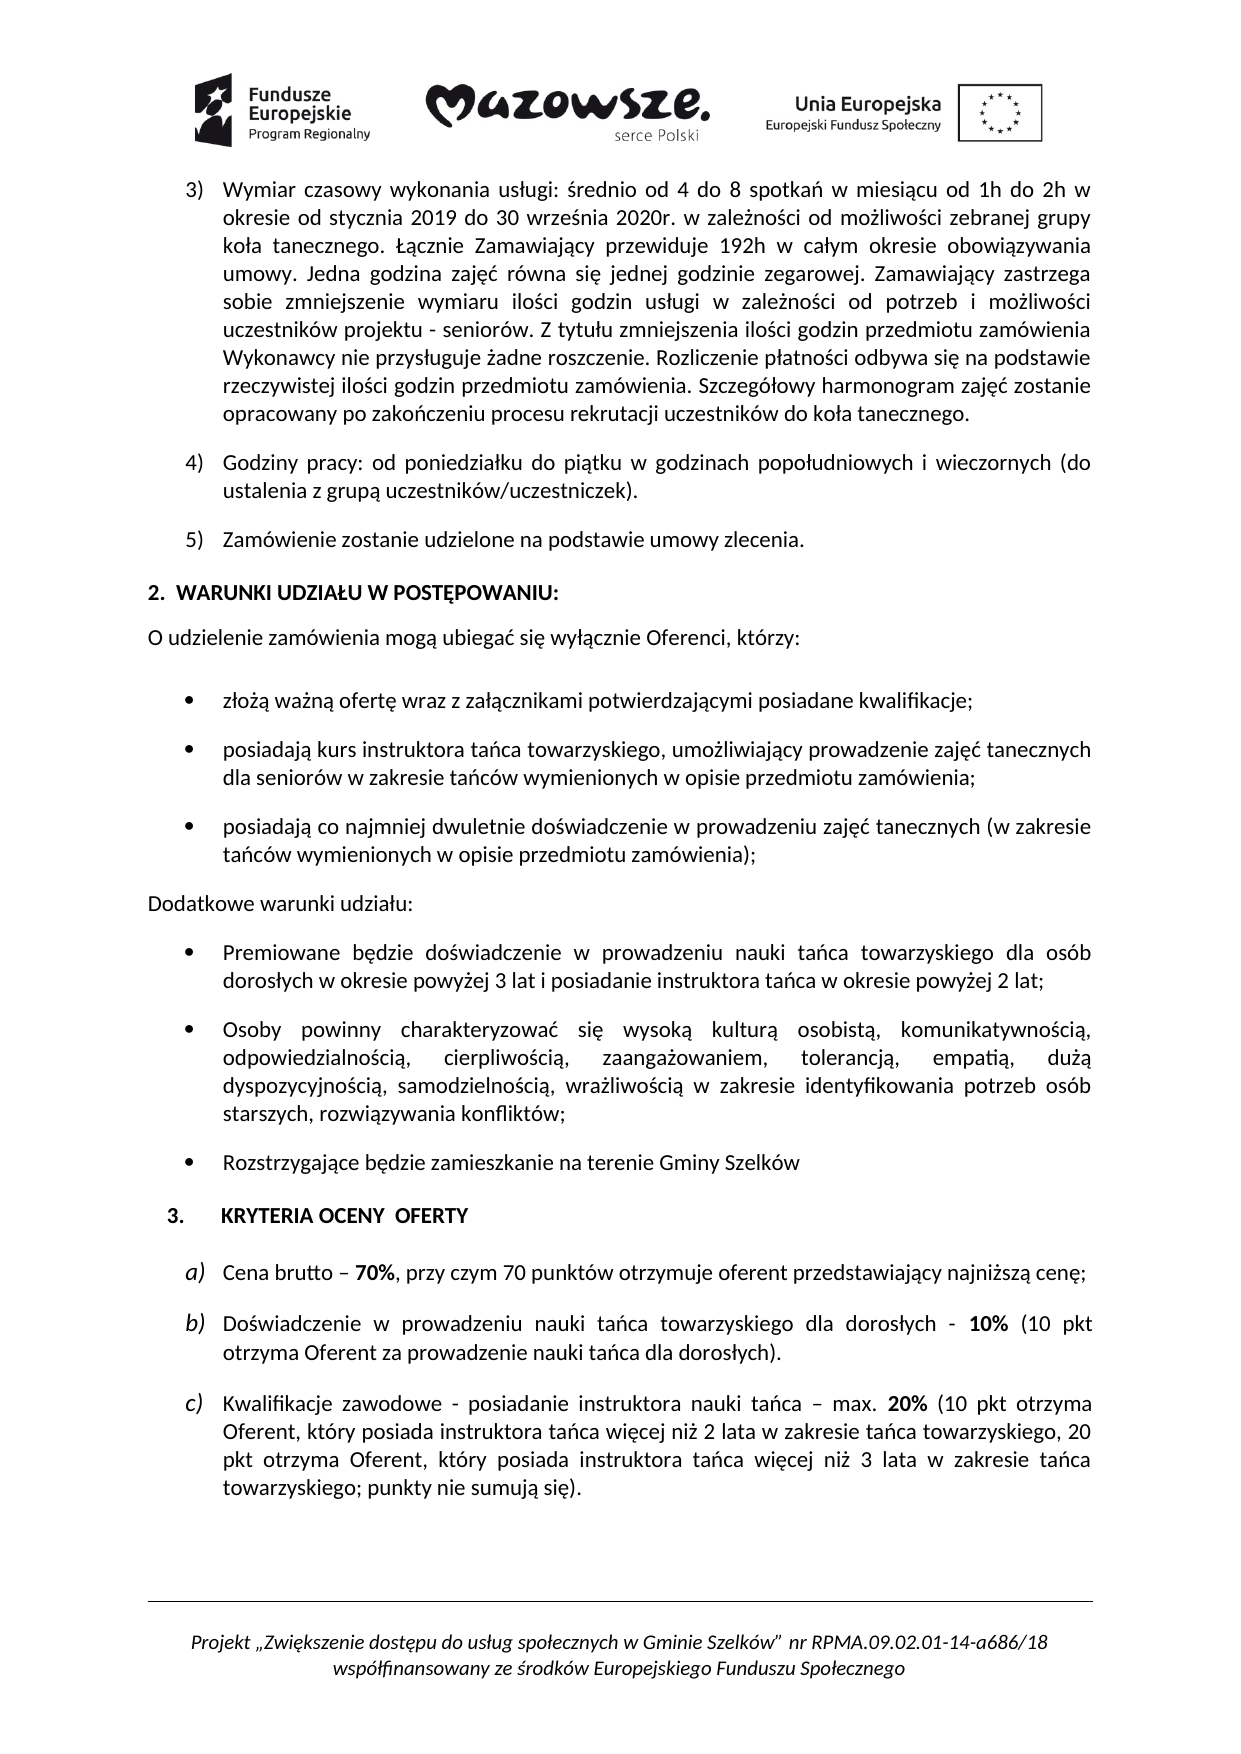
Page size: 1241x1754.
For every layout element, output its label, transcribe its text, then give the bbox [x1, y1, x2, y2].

list Osoby powinny charakteryzować się wysoką kulturą osobistą, komunikatywnością, odpowiedzialnością, cierpliwością, zaangażowaniem, tolerancją, empatią, dużą dyspozycyjnością, samodzielnością, wrażliwością w zakresie identyfikowania potrzeb osób starszych, rozwiązywania konfliktów; [185, 1015, 1093, 1127]
list Zamówienie zostanie udzielone na podstawie umowy zlecenia. [185, 525, 1093, 553]
text O udzielenie zamówienia mogą ubiegać się wyłącznie Oferenci, którzy: [148, 623, 1093, 651]
list Rozstrzygające będzie zamieszkanie na terenie Gminy Szelków [185, 1148, 1093, 1176]
list Doświadczenie w prowadzeniu nauki tańca towarzyskiego dla dorosłych - 10% (10 pkt otrzyma Oferent za prowadzenie nauki tańca dla dorosłych). [185, 1307, 1093, 1366]
list Godziny pracy: od poniedziałku do piątku w godzinach popołudniowych i wieczornych (do ustalenia z grupą uczestników/uczestniczek). [185, 448, 1093, 504]
list Kwalifikacje zawodowe - posiadanie instruktora nauki tańca – max. 20% (10 pkt otrzyma Oferent, który posiada instruktora tańca więcej niż 2 lata w zakresie tańca towarzyskiego, 20 pkt otrzyma Oferent, który posiada instruktora tańca więcej niż 3 lata w zakresie tańca towarzyskiego; punkty nie sumują się). [185, 1387, 1093, 1501]
list złożą ważną ofertę wraz z załącznikami potwierdzającymi posiadane kwalifikacje; [185, 686, 1093, 714]
text 2. WARUNKI UDZIAŁU W POSTĘPOWANIU: [148, 578, 1093, 606]
list Wymiar czasowy wykonania usługi: średnio od 4 do 8 spotkań w miesiącu od 1h do 2h w okresie od stycznia 2019 do 30 września 2020r. w zależności od możliwości zebranej grupy koła tanecznego. Łącznie Zamawiający przewiduje 192h w całym okresie obowiązywania umowy. Jedna godzina zajęć równa się jednej godzinie zegarowej. Zamawiający zastrzega sobie zmniejszenie wymiaru ilości godzin usługi w zależności od potrzeb i możliwości uczestników projektu - seniorów. Z tytułu zmniejszenia ilości godzin przedmiotu zamówienia Wykonawcy nie przysługuje żadne roszczenie. Rozliczenie płatności odbywa się na podstawie rzeczywistej ilości godzin przedmiotu zamówienia. Szczegółowy harmonogram zajęć zostanie opracowany po zakończeniu procesu rekrutacji uczestników do koła tanecznego. [185, 175, 1093, 427]
list Cena brutto – 70%, przy czym 70 punktów otrzymuje oferent przedstawiający najniższą cenę; [185, 1256, 1093, 1287]
list posiadają co najmniej dwuletnie doświadczenie w prowadzeniu zajęć tanecznych (w zakresie tańców wymienionych w opisie przedmiotu zamówienia); [185, 812, 1093, 868]
text 3. KRYTERIA OCENY OFERTY [167, 1201, 1093, 1229]
list Premiowane będzie doświadczenie w prowadzeniu nauki tańca towarzyskiego dla osób dorosłych w okresie powyżej 3 lat i posiadanie instruktora tańca w okresie powyżej 2 lat; [185, 938, 1093, 994]
list posiadają kurs instruktora tańca towarzyskiego, umożliwiający prowadzenie zajęć tanecznych dla seniorów w zakresie tańców wymienionych w opisie przedmiotu zamówienia; [185, 735, 1093, 791]
text Dodatkowe warunki udziału: [148, 889, 1093, 917]
